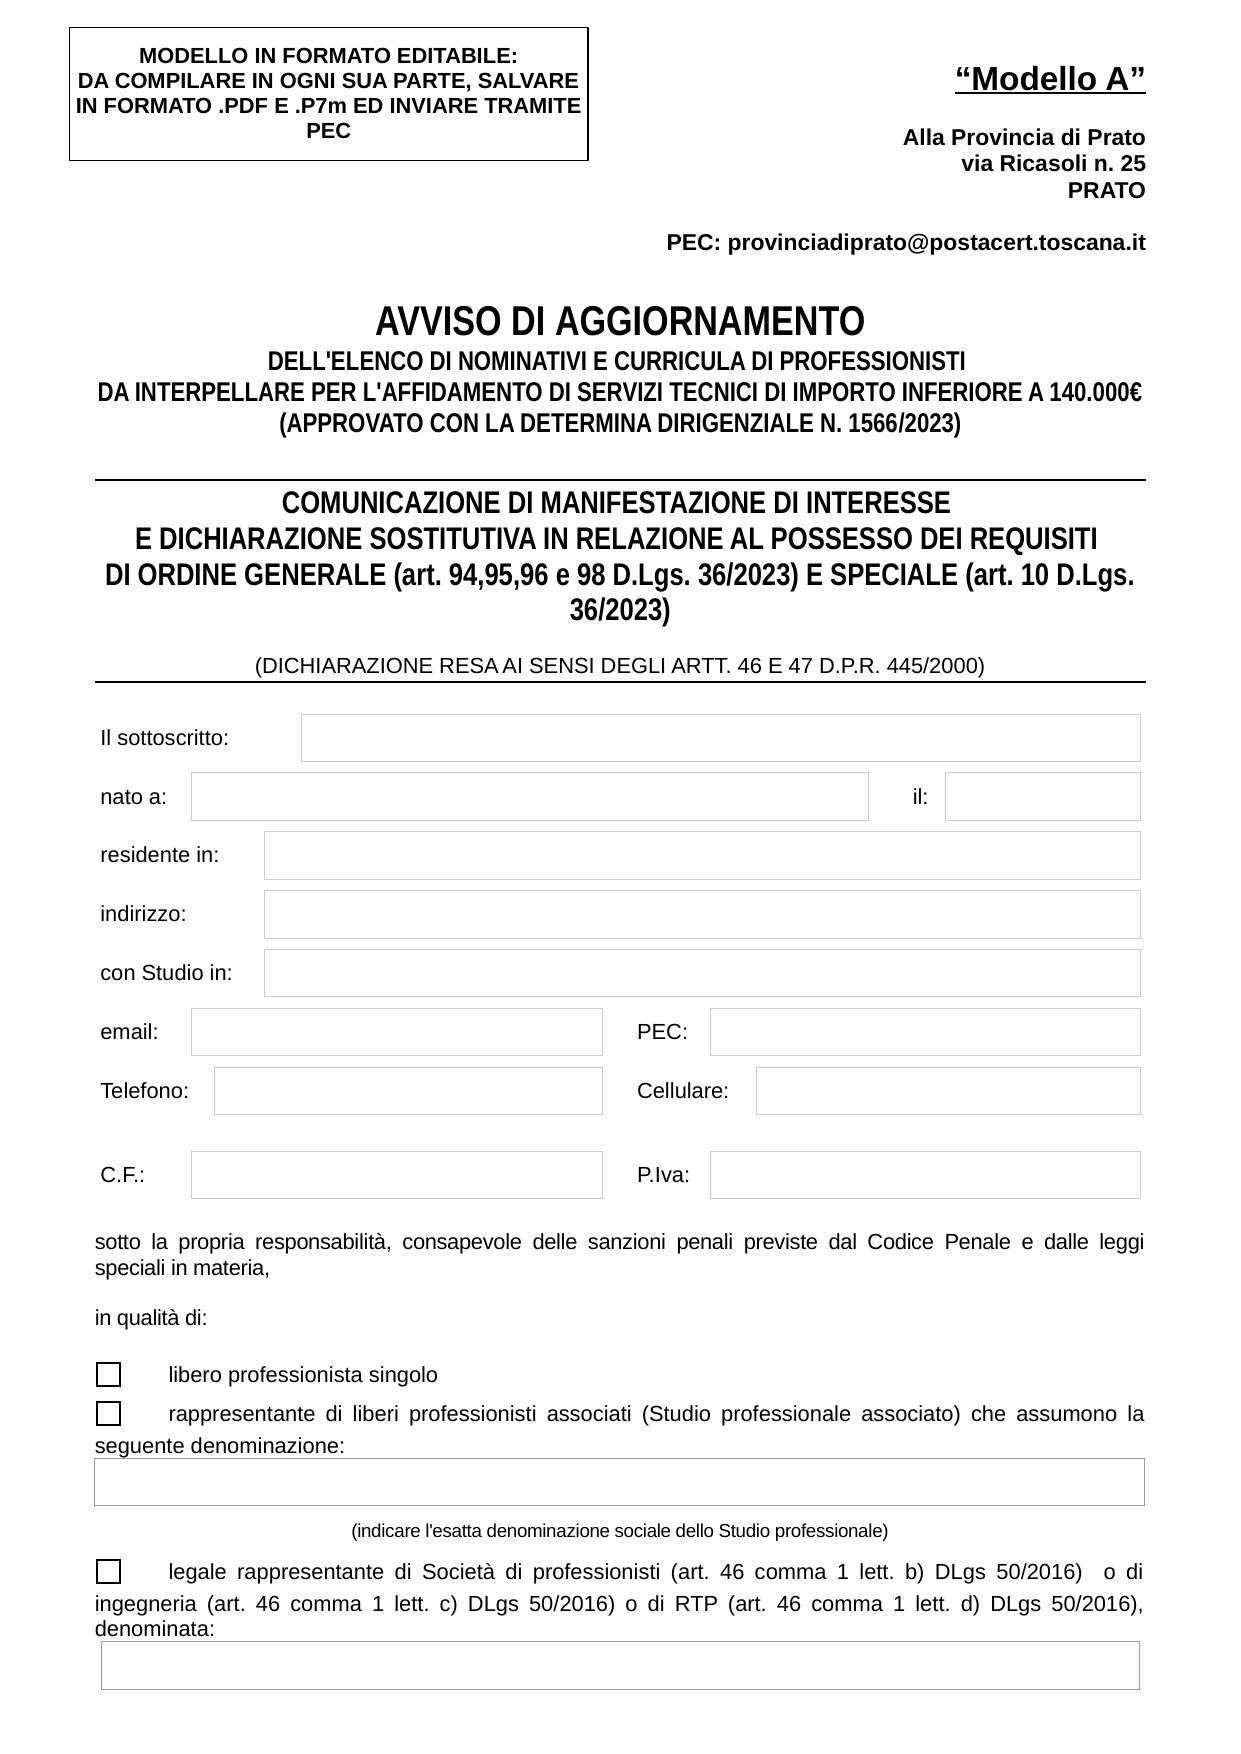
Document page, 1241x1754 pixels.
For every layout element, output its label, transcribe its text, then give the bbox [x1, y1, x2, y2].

table_cell PEC: [631, 1002, 704, 1061]
table_header P.Iva: [631, 1145, 704, 1204]
table_cell nato a: [95, 767, 185, 826]
table_cell [185, 767, 907, 826]
text PRATO [94, 177, 1146, 203]
table_header [295, 708, 1146, 767]
text COMUNICAZIONE DI MANIFESTAZIONE DI INTERESSE [94, 480, 1146, 515]
table_cell con Studio in: [95, 943, 258, 1002]
text E DICHIARAZIONE SOSTITUTIVA IN RELAZIONE AL POSSESSO DEI REQUISITI [94, 515, 1146, 551]
table_cell [208, 1061, 631, 1120]
text rappresentante di liberi professionisti associati (Studio professionale associato) che assumono la seguente denominazione: [94, 1394, 1146, 1458]
text DELL'ELENCO DI NOMINATIVI E CURRICULA DI PROFESSIONISTI [94, 344, 1146, 376]
table_cell [259, 826, 1146, 884]
table_cell [259, 943, 1146, 1002]
table_cell [185, 1002, 631, 1061]
table_cell [940, 767, 1146, 826]
table_cell indirizzo: [95, 885, 258, 943]
text DI ORDINE GENERALE (art. 94,95,96 e 98 D.Lgs. 36/2023) E SPECIALE (art. 10 D.Lgs. 36/2023) [94, 551, 1146, 627]
text in qualità di: [94, 1305, 1146, 1330]
text sotto la propria responsabilità, consapevole delle sanzioni penali previste dal Codice Penale e dalle leggi speciali in materia, [94, 1229, 1146, 1279]
text “Modello A” [589, 59, 1146, 97]
text legale rappresentante di Società di professionisti (art. 46 comma 1 lett. b) DLgs 50/2016) o di ingegneria (art. 46 comma 1 lett. c) DLgs 50/2016) o di RTP (art. 46 comma 1 lett. d) DLgs 50/2016), denominata: [94, 1552, 1146, 1641]
text (APPROVATO CON LA DETERMINA DIRIGENZIALE N. 1566/2023) [94, 407, 1146, 438]
text Alla Provincia di Prato [94, 124, 587, 150]
table_cell residente in: [95, 826, 258, 884]
table_cell email: [95, 1002, 185, 1061]
table_cell il: [907, 767, 940, 826]
table_header Il sottoscritto: [95, 708, 295, 767]
table_cell Telefono: [95, 1061, 208, 1120]
table_cell Cellulare: [631, 1061, 751, 1120]
table_cell [751, 1061, 1146, 1120]
text “Modello A” [94, 59, 587, 97]
text (DICHIARAZIONE RESA AI SENSI DEGLI ARTT. 46 E 47 D.P.R. 445/2000) [94, 647, 1146, 683]
text via Ricasoli n. 25 [94, 150, 1146, 177]
text DA INTERPELLARE PER L'AFFIDAMENTO DI SERVIZI TECNICI DI IMPORTO INFERIORE A 140.000€ [94, 376, 1146, 407]
table_header [185, 1145, 631, 1204]
text Alla Provincia di Prato [589, 124, 1146, 150]
table_cell [259, 885, 1146, 943]
table_header [704, 1145, 1146, 1204]
table_cell [704, 1002, 1146, 1061]
text (indicare l'esatta denominazione sociale dello Studio professionale) [94, 1520, 1146, 1541]
table_header C.F.: [95, 1145, 185, 1204]
text AVVISO DI AGGIORNAMENTO [94, 297, 1146, 344]
text PEC: provinciadiprato@postacert.toscana.it [94, 229, 1146, 256]
text libero professionista singolo [126, 1355, 1146, 1394]
